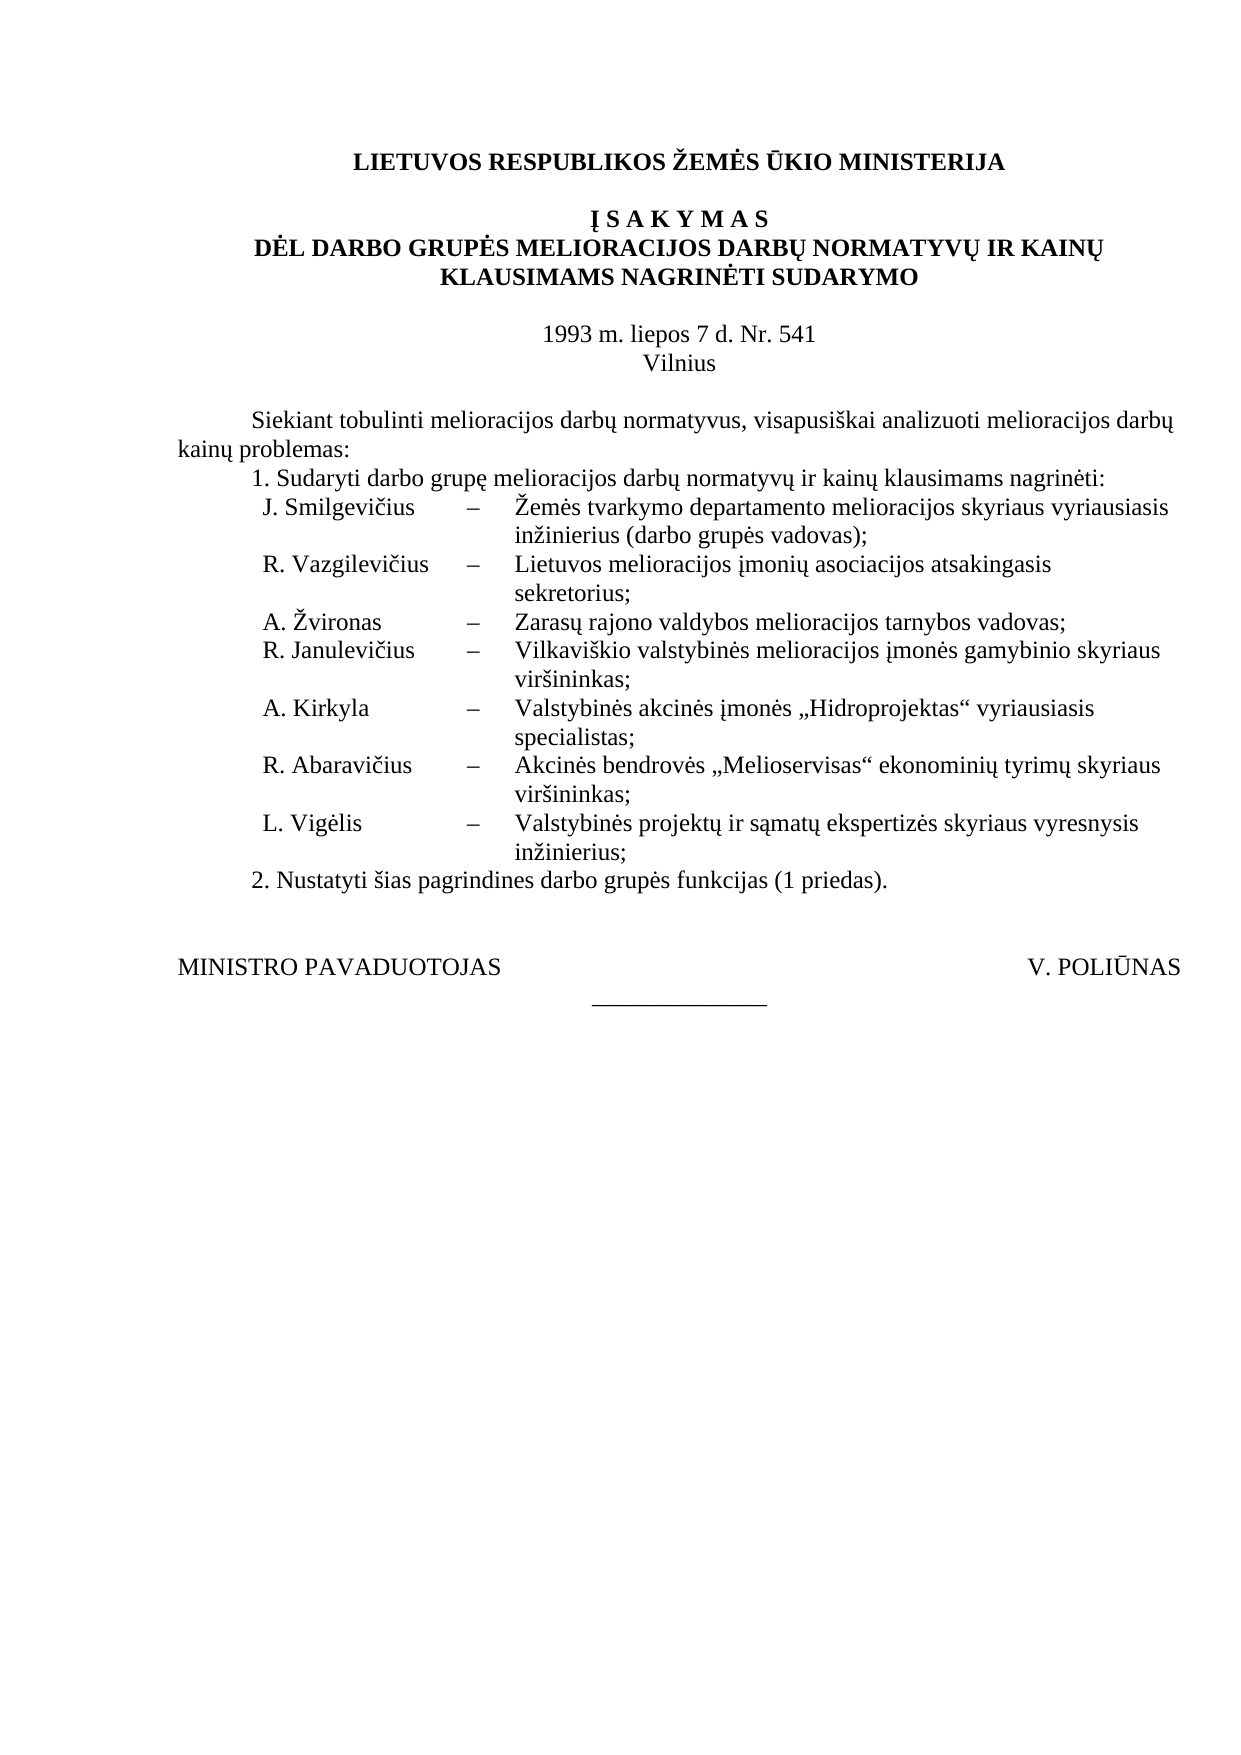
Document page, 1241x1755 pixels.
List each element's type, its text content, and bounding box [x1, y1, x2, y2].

table_cell R. Vazgilevičius [177, 549, 456, 607]
text DĖL DARBO GRUPĖS MELIORACIJOS DARBŲ NORMATYVŲ IR KAINŲ KLAUSIMAMS NAGRINĖTI SUDARYMO [177, 233, 1181, 291]
table_cell A. Kirkyla [177, 693, 456, 751]
table_cell Lietuvos melioracijos įmonių asociacijos atsakingasis sekretorius; [503, 549, 1181, 607]
text ______________ [177, 981, 1181, 1009]
table_cell R. Abaravičius [177, 751, 456, 808]
table_cell – [456, 549, 503, 607]
table_header – [456, 492, 503, 549]
text 2. Nustatyti šias pagrindines darbo grupės funkcijas (1 priedas). [177, 866, 1181, 894]
text LIETUVOS RESPUBLIKOS ŽEMĖS ŪKIO MINISTERIJA [177, 147, 1181, 176]
table_cell Akcinės bendrovės „Melioservisas“ ekonominių tyrimų skyriaus viršininkas; [503, 751, 1181, 808]
table_cell – [456, 607, 503, 636]
table_cell Valstybinės akcinės įmonės „Hidroprojektas“ vyriausiasis specialistas; [503, 693, 1181, 751]
text 1993 m. liepos 7 d. Nr. 541 [177, 319, 1181, 348]
table_cell R. Janulevičius [177, 636, 456, 693]
table_cell – [456, 808, 503, 866]
table_cell L. Vigėlis [177, 808, 456, 866]
text Į S A K Y M A S [177, 204, 1181, 233]
table_cell – [456, 693, 503, 751]
table_cell Valstybinės projektų ir sąmatų ekspertizės skyriaus vyresnysis inžinierius; [503, 808, 1181, 866]
text Vilnius [177, 348, 1181, 377]
table_cell Zarasų rajono valdybos melioracijos tarnybos vadovas; [503, 607, 1181, 636]
table_cell – [456, 751, 503, 808]
table_cell A. Žvironas [177, 607, 456, 636]
table_header J. Smilgevičius [177, 492, 456, 549]
text Siekiant tobulinti melioracijos darbų normatyvus, visapusiškai analizuoti melioracijos darbų kainų problemas: [177, 406, 1181, 463]
text 1. Sudaryti darbo grupę melioracijos darbų normatyvų ir kainų klausimams nagrinėti: [177, 463, 1181, 492]
table_cell – [456, 636, 503, 693]
table_cell Vilkaviškio valstybinės melioracijos įmonės gamybinio skyriaus viršininkas; [503, 636, 1181, 693]
text MINISTRO PAVADUOTOJAS V. POLIŪNAS [177, 952, 1181, 981]
table_header Žemės tvarkymo departamento melioracijos skyriaus vyriausiasis inžinierius (darbo grupės vadovas); [503, 492, 1181, 549]
